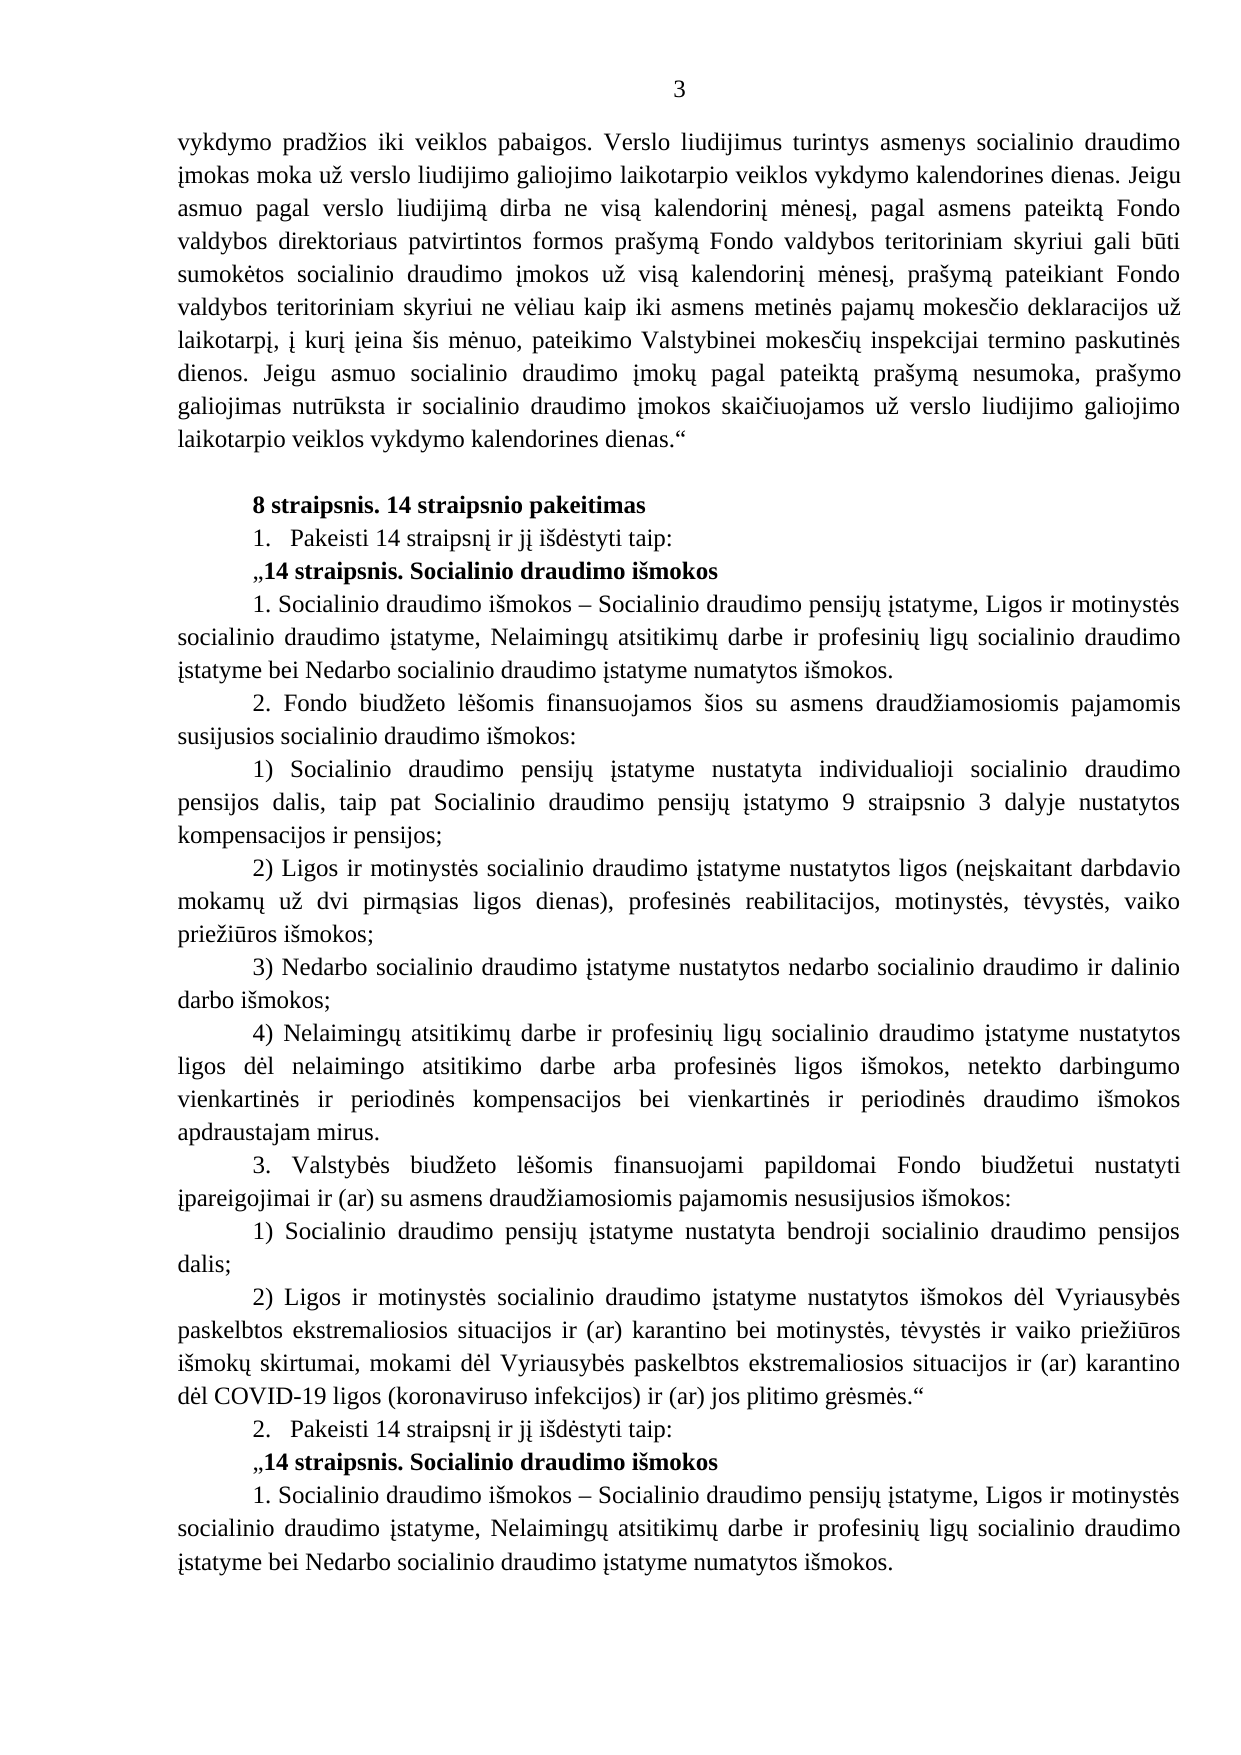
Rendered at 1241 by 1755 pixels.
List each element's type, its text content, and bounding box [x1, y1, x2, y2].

text 1. Socialinio draudimo išmokos – Socialinio draudimo pensijų įstatyme, Ligos ir motinystės socialinio draudimo įstatyme, Nelaimingų atsitikimų darbe ir profesinių ligų socialinio draudimo įstatyme bei Nedarbo socialinio draudimo įstatyme numatytos išmokos. [177, 1481, 1181, 1575]
text 2) Ligos ir motinystės socialinio draudimo įstatyme nustatytos ligos (neįskaitant darbdavio mokamų už dvi pirmąsias ligos dienas), profesinės reabilitacijos, motinystės, tėvystės, vaiko priežiūros išmokos; [177, 853, 1181, 948]
text 1) Socialinio draudimo pensijų įstatyme nustatyta individualioji socialinio draudimo pensijos dalis, taip pat Socialinio draudimo pensijų įstatymo 9 straipsnio 3 dalyje nustatytos kompensacijos ir pensijos; [177, 754, 1181, 849]
text 2. Fondo biudžeto lėšomis finansuojamos šios su asmens draudžiamosiomis pajamomis susijusios socialinio draudimo išmokos: [177, 688, 1181, 750]
text 1) Socialinio draudimo pensijų įstatyme nustatyta bendroji socialinio draudimo pensijos dalis; [177, 1216, 1181, 1278]
text 8 straipsnis. 14 straipsnio pakeitimas [177, 490, 1181, 519]
text 2) Ligos ir motinystės socialinio draudimo įstatyme nustatytos išmokos dėl Vyriausybės paskelbtos ekstremaliosios situacijos ir (ar) karantino bei motinystės, tėvystės ir vaiko priežiūros išmokų skirtumai, mokami dėl Vyriausybės paskelbtos ekstremaliosios situacijos ir (ar) karantino dėl COVID-19 ligos (koronaviruso infekcijos) ir (ar) jos plitimo grėsmės.“ [177, 1282, 1181, 1410]
text 4) Nelaimingų atsitikimų darbe ir profesinių ligų socialinio draudimo įstatyme nustatytos ligos dėl nelaimingo atsitikimo darbe arba profesinės ligos išmokos, netekto darbingumo vienkartinės ir periodinės kompensacijos bei vienkartinės ir periodinės draudimo išmokos apdraustajam mirus. [177, 1018, 1181, 1146]
text 1. Socialinio draudimo išmokos – Socialinio draudimo pensijų įstatyme, Ligos ir motinystės socialinio draudimo įstatyme, Nelaimingų atsitikimų darbe ir profesinių ligų socialinio draudimo įstatyme bei Nedarbo socialinio draudimo įstatyme numatytos išmokos. [177, 589, 1181, 684]
text 3. Valstybės biudžeto lėšomis finansuojami papildomai Fondo biudžetui nustatyti įpareigojimai ir (ar) su asmens draudžiamosiomis pajamomis nesusijusios išmokos: [177, 1150, 1181, 1212]
text vykdymo pradžios iki veiklos pabaigos. Verslo liudijimus turintys asmenys socialinio draudimo įmokas moka už verslo liudijimo galiojimo laikotarpio veiklos vykdymo kalendorines dienas. Jeigu asmuo pagal verslo liudijimą dirba ne visą kalendorinį mėnesį, pagal asmens pateiktą Fondo valdybos direktoriaus patvirtintos formos prašymą Fondo valdybos teritoriniam skyriui gali būti sumokėtos socialinio draudimo įmokos už visą kalendorinį mėnesį, prašymą pateikiant Fondo valdybos teritoriniam skyriui ne vėliau kaip iki asmens metinės pajamų mokesčio deklaracijos už laikotarpį, į kurį įeina šis mėnuo, pateikimo Valstybinei mokesčių inspekcijai termino paskutinės dienos. Jeigu asmuo socialinio draudimo įmokų pagal pateiktą prašymą nesumoka, prašymo galiojimas nutrūksta ir socialinio draudimo įmokos skaičiuojamos už verslo liudijimo galiojimo laikotarpio veiklos vykdymo kalendorines dienas.“ [177, 127, 1181, 453]
text „14 straipsnis. Socialinio draudimo išmokos [177, 1447, 1181, 1476]
text 2. Pakeisti 14 straipsnį ir jį išdėstyti taip: [252, 1414, 1181, 1443]
text 1. Pakeisti 14 straipsnį ir jį išdėstyti taip: [252, 523, 1181, 552]
text „14 straipsnis. Socialinio draudimo išmokos [177, 556, 1181, 585]
text 3) Nedarbo socialinio draudimo įstatyme nustatytos nedarbo socialinio draudimo ir dalinio darbo išmokos; [177, 952, 1181, 1014]
